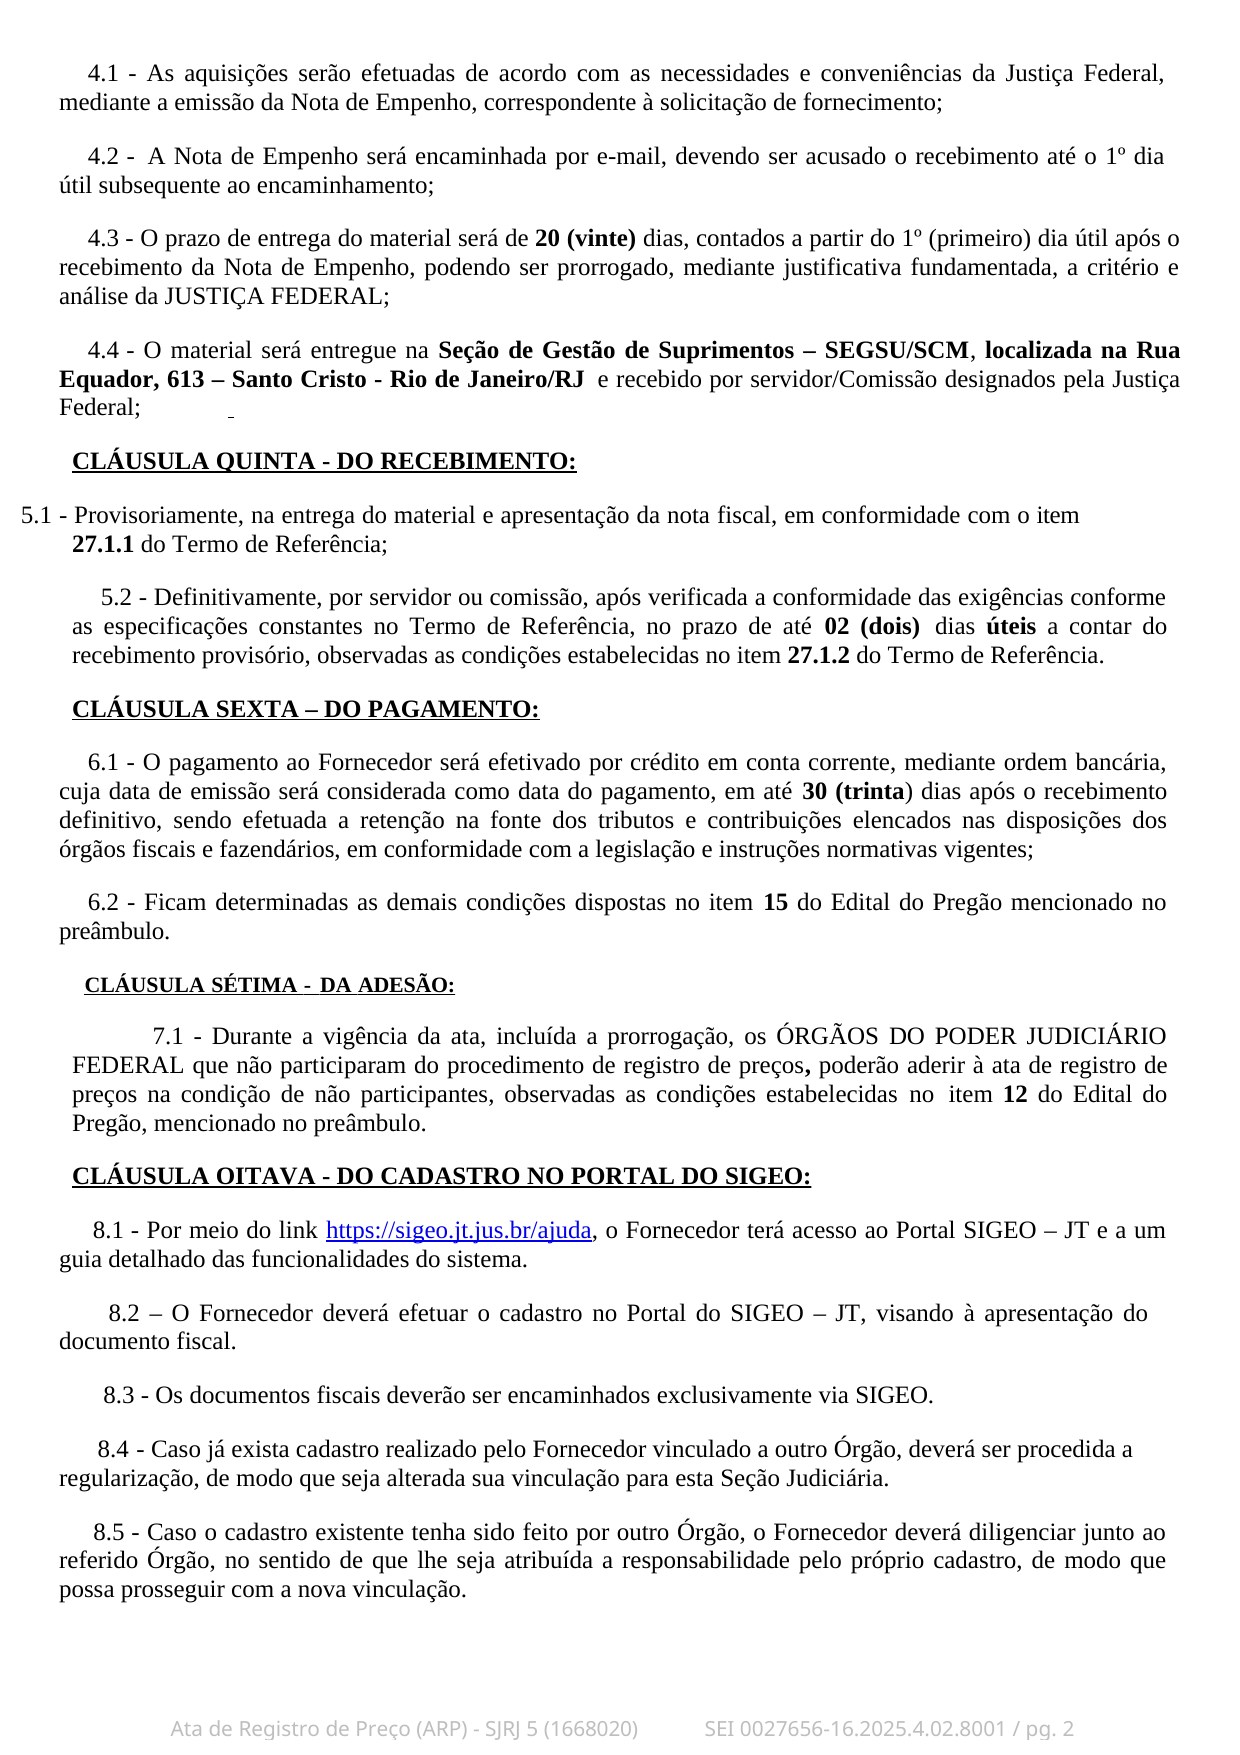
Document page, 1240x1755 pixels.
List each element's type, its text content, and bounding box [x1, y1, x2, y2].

list - Definitivamente, por servidor ou comissão, após verificada a conformidade das exigências conforme as especificações constantes no Termo de Referência, no prazo de até 02 (dois) dias úteis a contar do recebimento provisório, observadas as condições estabelecidas no item 27.1.2 do Termo de Referência. [72, 582, 1168, 669]
list - O material será entregue na Seção de Gestão de Suprimentos – SEGSU/SCM, localizada na Rua Equador, 613 – Santo Cristo - Rio de Janeiro/RJ e recebido por servidor/Comissão designados pela Justiça Federal; [59, 335, 1181, 421]
subtitle CLÁUSULA QUINTA - DO RECEBIMENTO: [72, 446, 1181, 475]
list - Caso já exista cadastro realizado pelo Fornecedor vinculado a outro Órgão, deverá ser procedida a regularização, de modo que seja alterada sua vinculação para esta Seção Judiciária. [59, 1434, 1168, 1492]
list - Caso o cadastro existente tenha sido feito por outro Órgão, o Fornecedor deverá diligenciar junto ao referido Órgão, no sentido de que lhe seja atribuída a responsabilidade pelo próprio cadastro, de modo que possa prosseguir com a nova vinculação. [59, 1517, 1168, 1603]
subtitle CLÁUSULA OITAVA - DO CADASTRO NO PORTAL DO SIGEO: [72, 1161, 1181, 1190]
list - Provisoriamente, na entrega do material e apresentação da nota fiscal, em conformidade com o item [21, 500, 1181, 529]
list - Por meio do link https://sigeo.jt.jus.br/ajuda, o Fornecedor terá acesso ao Portal SIGEO – JT e a um guia detalhado das funcionalidades do sistema. [59, 1215, 1167, 1273]
list - Ficam determinadas as demais condições dispostas no item 15 do Edital do Pregão mencionado no preâmbulo. [59, 887, 1167, 945]
text 7.1 - Durante a vigência da ata, incluída a prorrogação, os ÓRGÃOS DO PODER JUDICIÁRIO FEDERAL que não participaram do procedimento de registro de preços, poderão aderir à ata de registro de preços na condição de não participantes, observadas as condições estabelecidas no item 12 do Edital do Pregão, mencionado no preâmbulo. [72, 1021, 1168, 1136]
list - O pagamento ao Fornecedor será efetivado por crédito em conta corrente, mediante ordem bancária, cuja data de emissão será considerada como data do pagamento, em até 30 (trinta) dias após o recebimento definitivo, sendo efetuada a retenção na fonte dos tributos e contribuições elencados nas disposições dos órgãos fiscais e fazendários, em conformidade com a legislação e instruções normativas vigentes; [59, 747, 1168, 862]
subtitle CLÁUSULA SEXTA – DO PAGAMENTO: [72, 694, 1181, 722]
list - O prazo de entrega do material será de 20 (vinte) dias, contados a partir do 1º (primeiro) dia útil após o recebimento da Nota de Empenho, podendo ser prorrogado, mediante justificativa fundamentada, a critério e análise da JUSTIÇA FEDERAL; [59, 223, 1181, 310]
list - Os documentos fiscais deverão ser encaminhados exclusivamente via SIGEO. [103, 1380, 1181, 1409]
list – O Fornecedor deverá efetuar o cadastro no Portal do SIGEO – JT, visando à apresentação do documento fiscal. [59, 1298, 1166, 1355]
list - A Nota de Empenho será encaminhada por e-mail, devendo ser acusado o recebimento até o 1º dia útil subsequente ao encaminhamento; [59, 141, 1165, 198]
text CLÁUSULA SÉTIMA - DA ADESÃO: [84, 972, 1181, 997]
list - As aquisições serão efetuadas de acordo com as necessidades e conveniências da Justiça Federal, mediante a emissão da Nota de Empenho, correspondente à solicitação de fornecimento; [59, 58, 1166, 116]
text 27.1.1 do Termo de Referência; [72, 529, 1181, 557]
